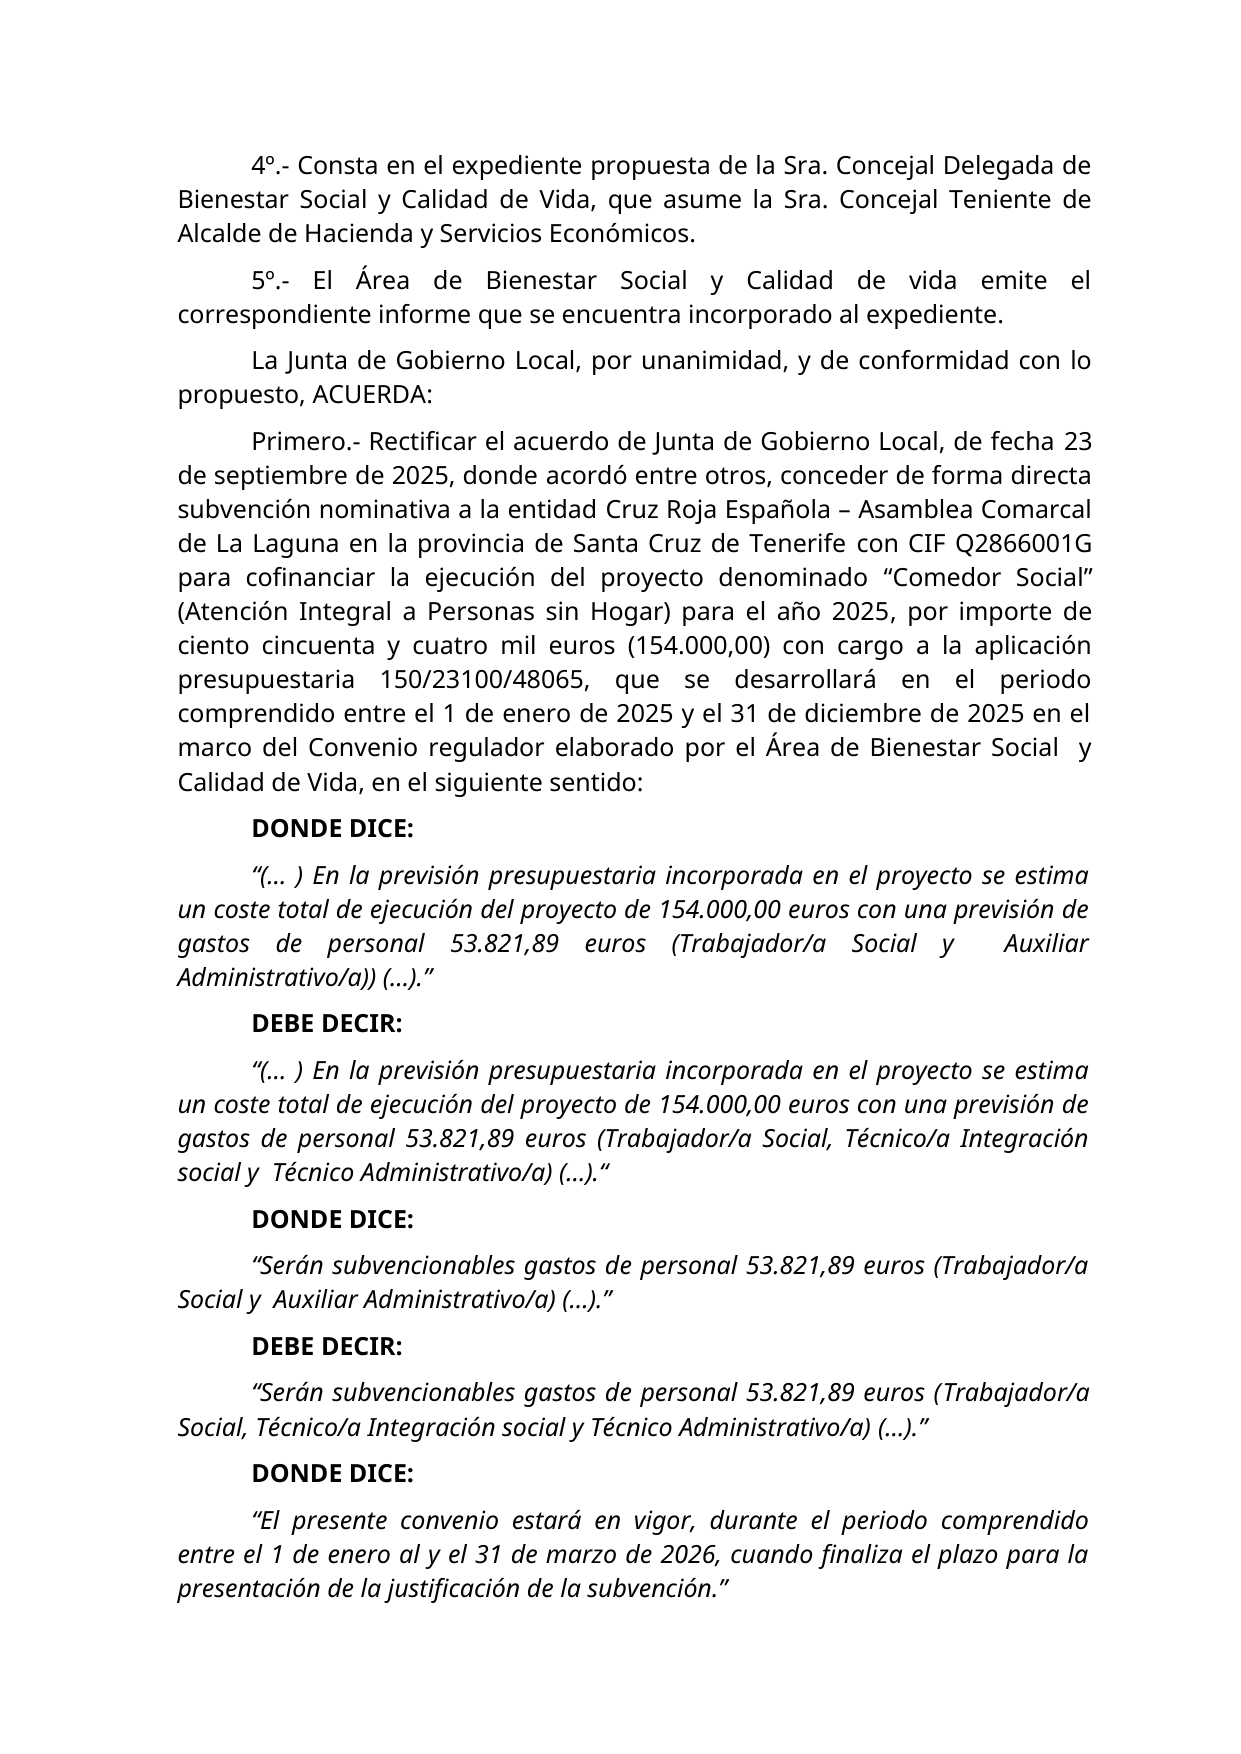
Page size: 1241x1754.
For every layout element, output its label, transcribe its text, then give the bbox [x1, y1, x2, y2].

text 5º.- El Área de Bienestar Social y Calidad de vida emite el correspondiente informe que se encuentra incorporado al expediente. [177, 262, 1093, 330]
text DONDE DICE: [177, 1456, 1093, 1490]
text Primero.- Rectificar el acuerdo de Junta de Gobierno Local, de fecha 23 de septiembre de 2025, donde acordó entre otros, conceder de forma directa subvención nominativa a la entidad Cruz Roja Española – Asamblea Comarcal de La Laguna en la provincia de Santa Cruz de Tenerife con CIF Q2866001G para cofinanciar la ejecución del proyecto denominado “Comedor Social” (Atención Integral a Personas sin Hogar) para el año 2025, por importe de ciento cincuenta y cuatro mil euros (154.000,00) con cargo a la aplicación presupuestaria 150/23100/48065, que se desarrollará en el periodo comprendido entre el 1 de enero de 2025 y el 31 de diciembre de 2025 en el marco del Convenio regulador elaborado por el Área de Bienestar Social y Calidad de Vida, en el siguiente sentido: [177, 423, 1093, 798]
text La Junta de Gobierno Local, por unanimidad, y de conformidad con lo propuesto, ACUERDA: [177, 343, 1093, 411]
text “(… ) En la previsión presupuestaria incorporada en el proyecto se estima un coste total de ejecución del proyecto de 154.000,00 euros con una previsión de gastos de personal 53.821,89 euros (Trabajador/a Social y Auxiliar Administrativo/a)) (…).” [177, 857, 1093, 993]
text DEBE DECIR: [177, 1328, 1093, 1363]
text 4º.- Consta en el expediente propuesta de la Sra. Concejal Delegada de Bienestar Social y Calidad de Vida, que asume la Sra. Concejal Teniente de Alcalde de Hacienda y Servicios Económicos. [177, 148, 1093, 250]
text DEBE DECIR: [177, 1006, 1093, 1040]
text “Serán subvencionables gastos de personal 53.821,89 euros (Trabajador/a Social y Auxiliar Administrativo/a) (…).” [177, 1248, 1093, 1316]
text DONDE DICE: [177, 811, 1093, 845]
text “(… ) En la previsión presupuestaria incorporada en el proyecto se estima un coste total de ejecución del proyecto de 154.000,00 euros con una previsión de gastos de personal 53.821,89 euros (Trabajador/a Social, Técnico/a Integración social y Técnico Administrativo/a) (…).“ [177, 1053, 1093, 1189]
text “Serán subvencionables gastos de personal 53.821,89 euros (Trabajador/a Social, Técnico/a Integración social y Técnico Administrativo/a) (…).” [177, 1375, 1093, 1443]
text DONDE DICE: [177, 1201, 1093, 1235]
text “El presente convenio estará en vigor, durante el periodo comprendido entre el 1 de enero al y el 31 de marzo de 2026, cuando finaliza el plazo para la presentación de la justificación de la subvención.” [177, 1502, 1093, 1604]
